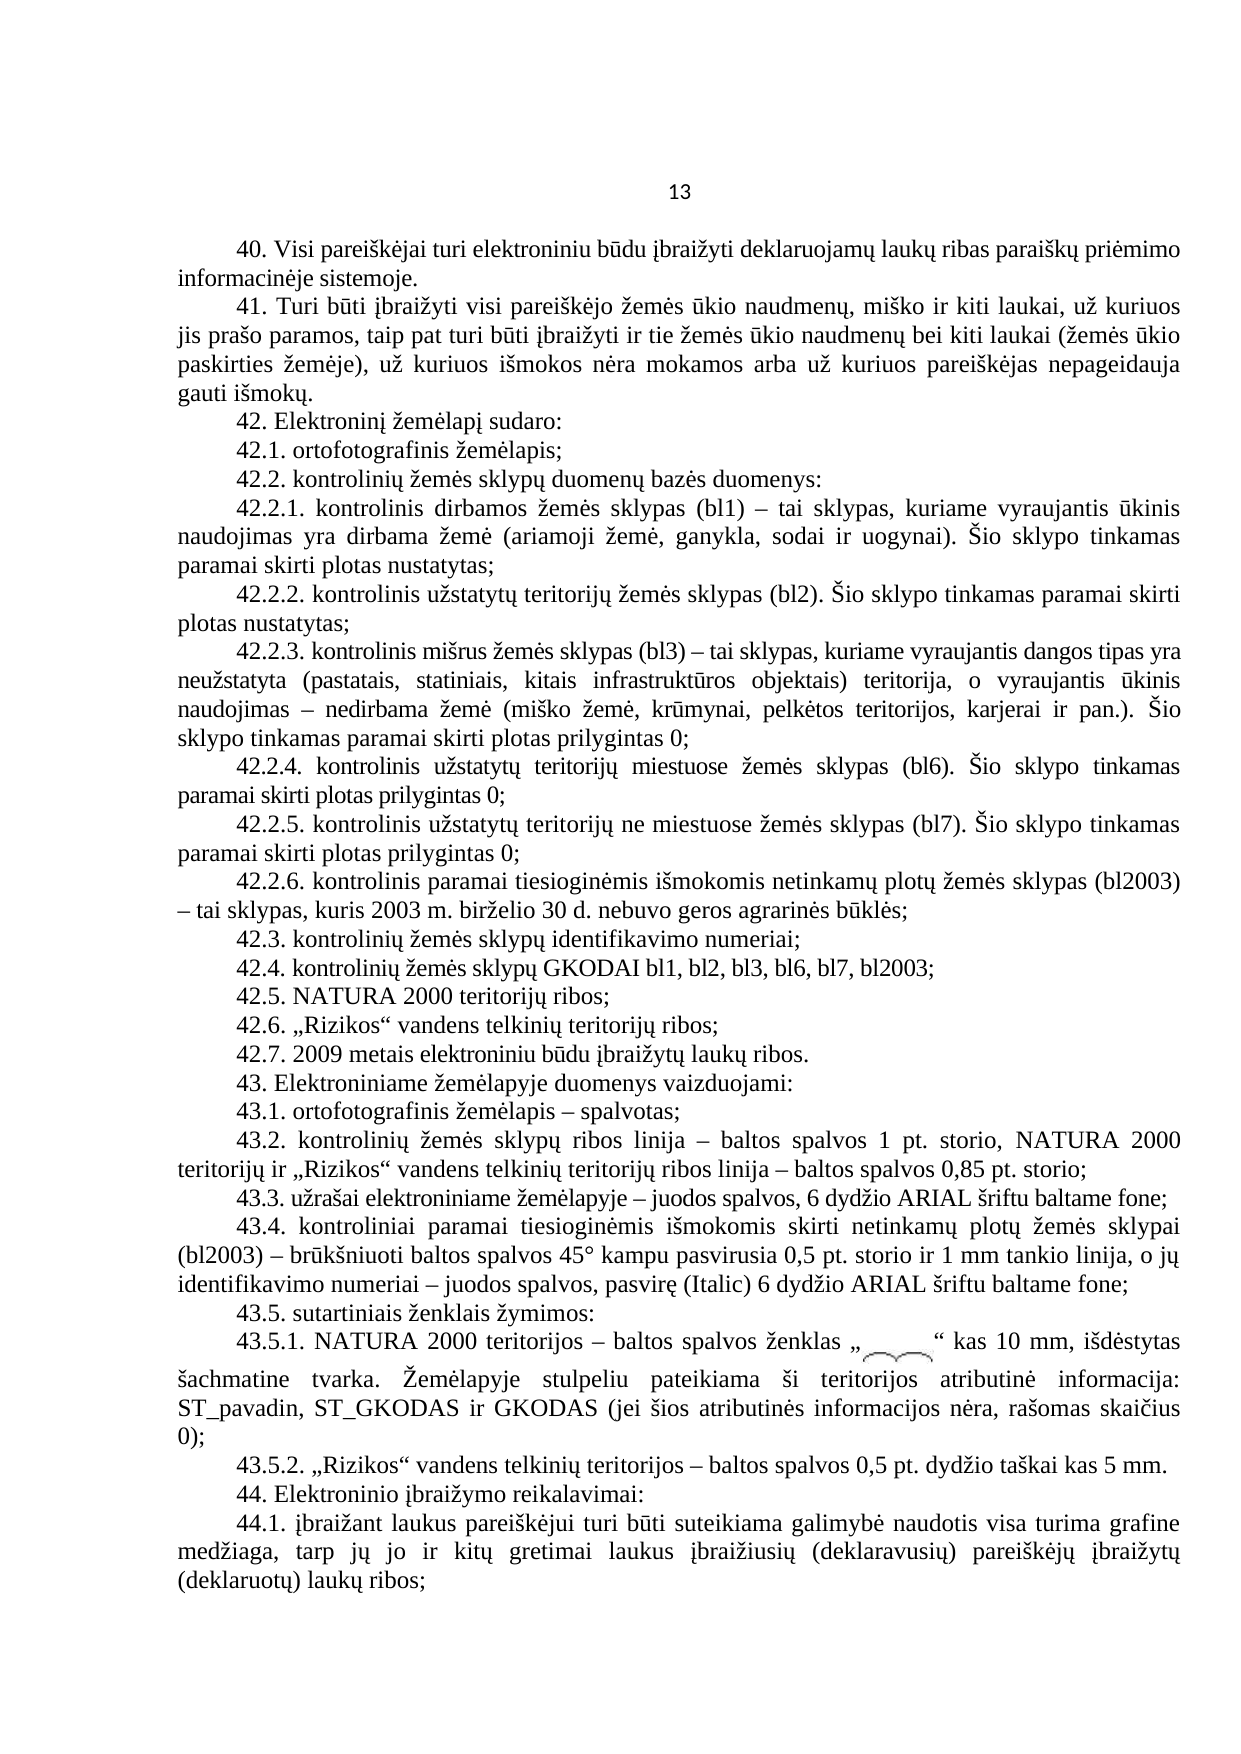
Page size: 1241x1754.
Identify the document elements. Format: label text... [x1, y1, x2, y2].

text 42.4. kontrolinių žemės sklypų GKODAI bl1, bl2, bl3, bl6, bl7, bl2003; [177, 953, 1181, 981]
text 40. visi pareiškėjai turi elektroniniu būdu įbraižyti deklaruojamų laukų ribas paraiškų priėmimo informacinėje sistemoje. [177, 234, 1181, 291]
text 43.4. kontroliniai paramai tiesioginėmis išmokomis skirti netinkamų plotų žemės sklypai (bl2003) – brūkšniuoti baltos spalvos 45° kampu pasvirusia 0,5 pt. storio ir 1 mm tankio linija, o jų identifikavimo numeriai – juodos spalvos, pasvirę (Italic) 6 dydžio ARIAL šriftu baltame fone; [177, 1211, 1181, 1298]
text 43.5.1. Natura 2000 teritorijos – baltos spalvos ženklas „/\/\“ kas 10 mm, išdėstytas šachmatine tvarka. Žemėlapyje stulpeliu pateikiama ši teritorijos atributinė informacija: ST_pavadin, ST_GKODAS ir GKODAS (jei šios atributinės informacijos nėra, rašomas skaičius 0); [177, 1326, 1181, 1450]
text 43.3. užrašai elektroniniame žemėlapyje – juodos spalvos, 6 dydžio ARIAL šriftu baltame fone; [177, 1183, 1181, 1211]
text 42.2.5. kontrolinis užstatytų teritorijų ne miestuose žemės sklypas (bl7). Šio sklypo tinkamas paramai skirti plotas prilygintas 0; [177, 809, 1181, 866]
text 41. Turi būti įbraižyti visi pareiškėjo žemės ūkio naudmenų, miško ir kiti laukai, už kuriuos jis prašo paramos, taip pat turi būti įbraižyti ir tie žemės ūkio naudmenų bei kiti laukai (žemės ūkio paskirties žemėje), už kuriuos išmokos nėra mokamos arba už kuriuos pareiškėjas nepageidauja gauti išmokų. [177, 291, 1181, 406]
text 42.2.6. kontrolinis paramai tiesioginėmis išmokomis netinkamų plotų žemės sklypas (bl2003) – tai sklypas, kuris 2003 m. birželio 30 d. nebuvo geros agrarinės būklės; [177, 866, 1181, 924]
text 43.2. kontrolinių žemės sklypų ribos linija – baltos spalvos 1 pt. storio, Natura 2000 teritorijų ir „rizikos“ vandens telkinių teritorijų ribos linija – baltos spalvos 0,85 pt. storio; [177, 1125, 1181, 1183]
text 42.2. kontrolinių žemės sklypų duomenų bazės duomenys: [177, 464, 1181, 493]
text 44.1. įbraižant laukus pareiškėjui turi būti suteikiama galimybė naudotis visa turima grafine medžiaga, tarp jų jo ir kitų gretimai laukus įbraižiusių (deklaravusių) pareiškėjų įbraižytų (deklaruotų) laukų ribos; [177, 1508, 1181, 1594]
text 43.5. sutartiniais ženklais žymimos: [177, 1298, 1181, 1326]
text 42.1. ortofotografinis žemėlapis; [177, 435, 1181, 464]
text 42.3. kontrolinių žemės sklypų identifikavimo numeriai; [177, 924, 1181, 953]
text 43.5.2. „Rizikos“ vandens telkinių teritorijos – baltos spalvos 0,5 pt. dydžio taškai kas 5 mm. [177, 1450, 1181, 1479]
text 44. Elektroninio įbraižymo reikalavimai: [177, 1479, 1181, 1508]
text 42.7. 2009 metais elektroniniu būdu įbraižytų laukų ribos. [177, 1039, 1181, 1068]
text 43.1. ortofotografinis žemėlapis – spalvotas; [177, 1096, 1181, 1125]
text 42.2.2. kontrolinis užstatytų teritorijų žemės sklypas (bl2). Šio sklypo tinkamas paramai skirti plotas nustatytas; [177, 579, 1181, 636]
text 42. Elektroninį žemėlapį sudaro: [177, 406, 1181, 435]
text 42.5. Natura 2000 teritorijų ribos; [177, 981, 1181, 1010]
text 42.2.1. kontrolinis dirbamos žemės sklypas (bl1) – tai sklypas, kuriame vyraujantis ūkinis naudojimas yra dirbama žemė (ariamoji žemė, ganykla, sodai ir uogynai). Šio sklypo tinkamas paramai skirti plotas nustatytas; [177, 493, 1181, 579]
text 42.6. „rizikos“ vandens telkinių teritorijų ribos; [177, 1010, 1181, 1039]
text 42.2.3. kontrolinis mišrus žemės sklypas (bl3) – tai sklypas, kuriame vyraujantis dangos tipas yra neužstatyta (pastatais, statiniais, kitais infrastruktūros objektais) teritorija, o vyraujantis ūkinis naudojimas – nedirbama žemė (miško žemė, krūmynai, pelkėtos teritorijos, karjerai ir pan.). Šio sklypo tinkamas paramai skirti plotas prilygintas 0; [177, 636, 1181, 751]
text 43. Elektroniniame žemėlapyje duomenys vaizduojami: [177, 1068, 1181, 1096]
text 42.2.4. kontrolinis užstatytų teritorijų miestuose žemės sklypas (bl6). Šio sklypo tinkamas paramai skirti plotas prilygintas 0; [177, 751, 1181, 809]
